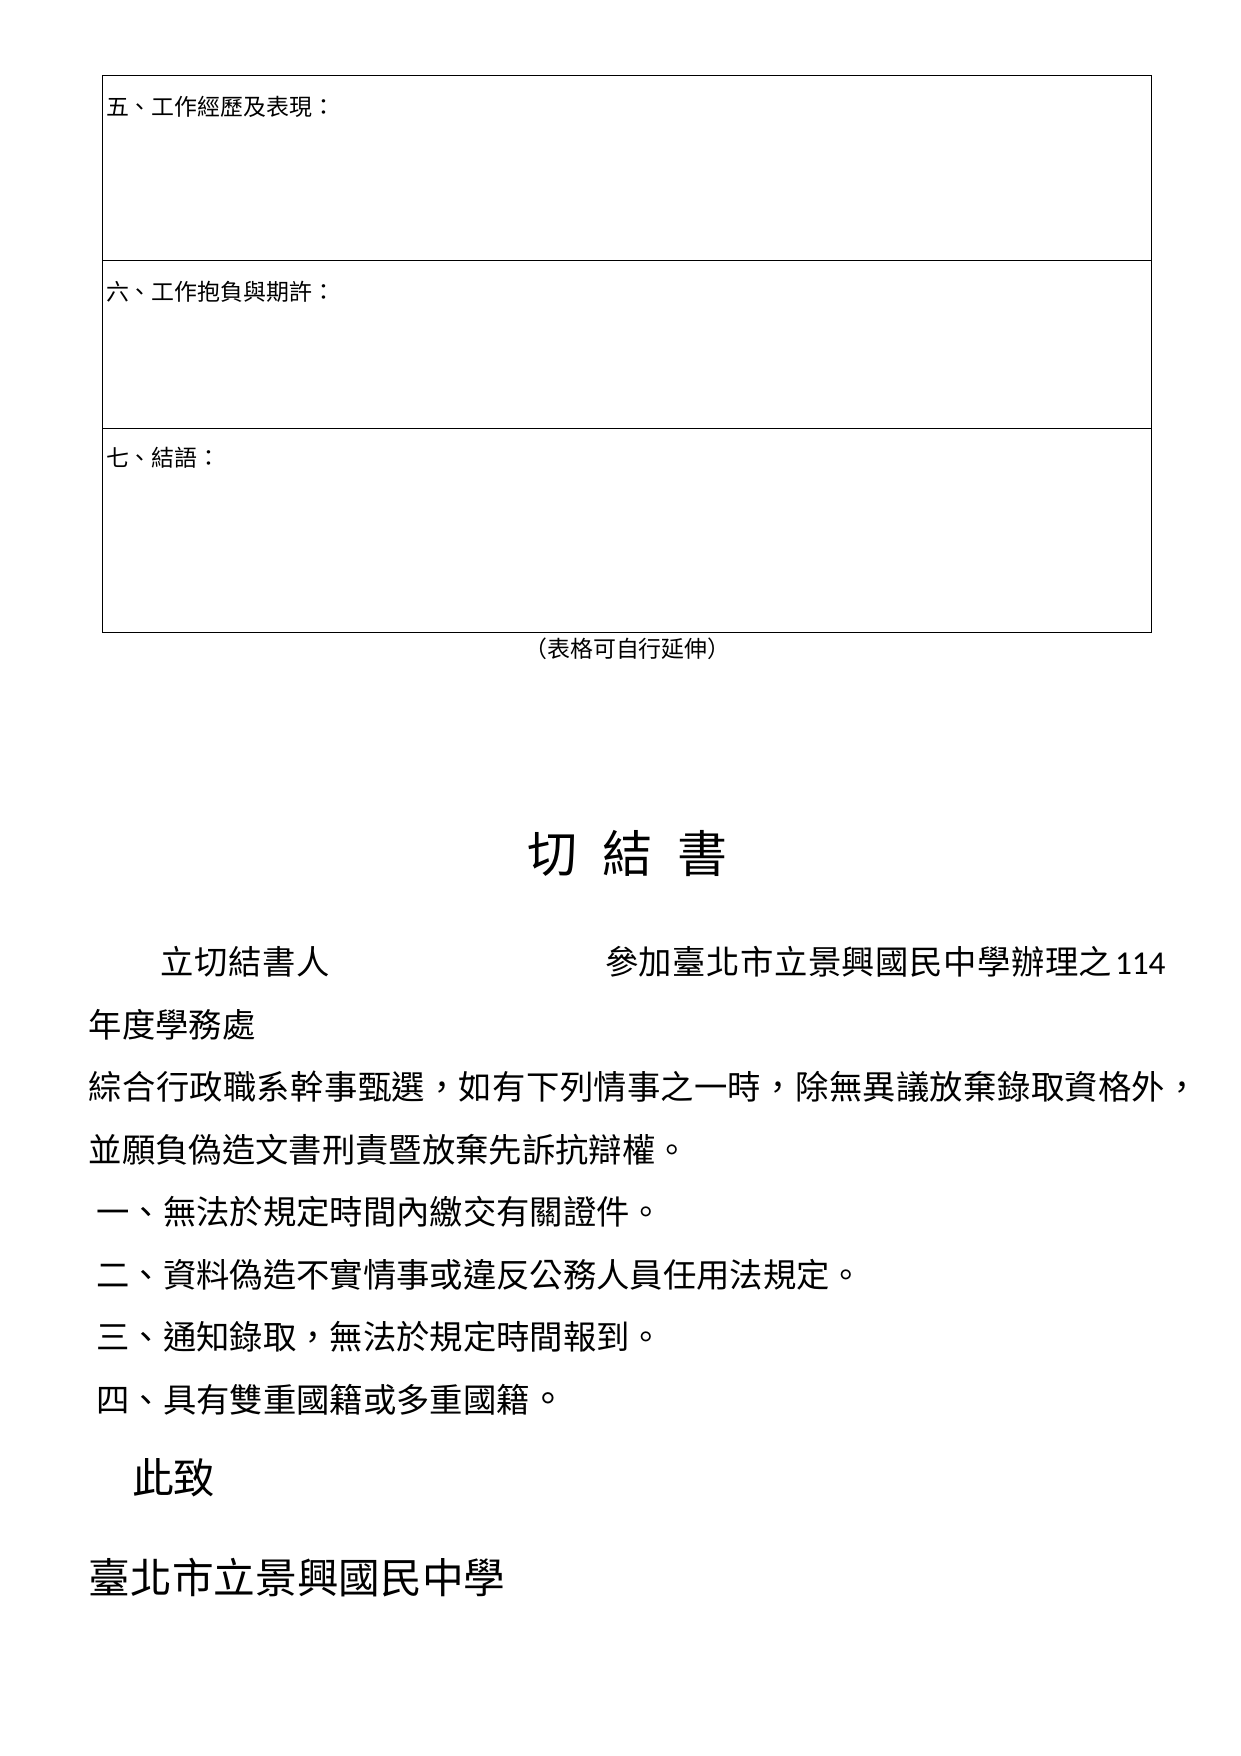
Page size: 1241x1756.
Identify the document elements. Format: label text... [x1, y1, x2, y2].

table_cell 五、工作經歷及表現： [103, 76, 1151, 260]
text 臺北市立景興國民中學 [89, 1543, 1166, 1606]
text 一、無法於規定時間內繳交有關證件。 [89, 1174, 1166, 1237]
text 三、通知錄取，無法於規定時間報到。 [89, 1299, 1166, 1362]
text （表格可自行延伸） [89, 633, 1166, 664]
text 立切結書人 參加臺北市立景興國民中學辦理之114年度學務處 [89, 924, 1166, 1049]
text 四、具有雙重國籍或多重國籍。 [89, 1362, 1166, 1424]
text 綜合行政職系幹事甄選，如有下列情事之一時，除無異議放棄錄取資格外，並願負偽造文書刑責暨放棄先訴抗辯權。 [89, 1049, 1166, 1174]
table_cell 六、工作抱負與期許： [103, 261, 1151, 428]
text 切 結 書 [89, 815, 1166, 887]
text 此致 [89, 1443, 1166, 1506]
text 二、資料偽造不實情事或違反公務人員任用法規定。 [89, 1237, 1166, 1299]
table_cell 七、結語： [103, 429, 1151, 632]
